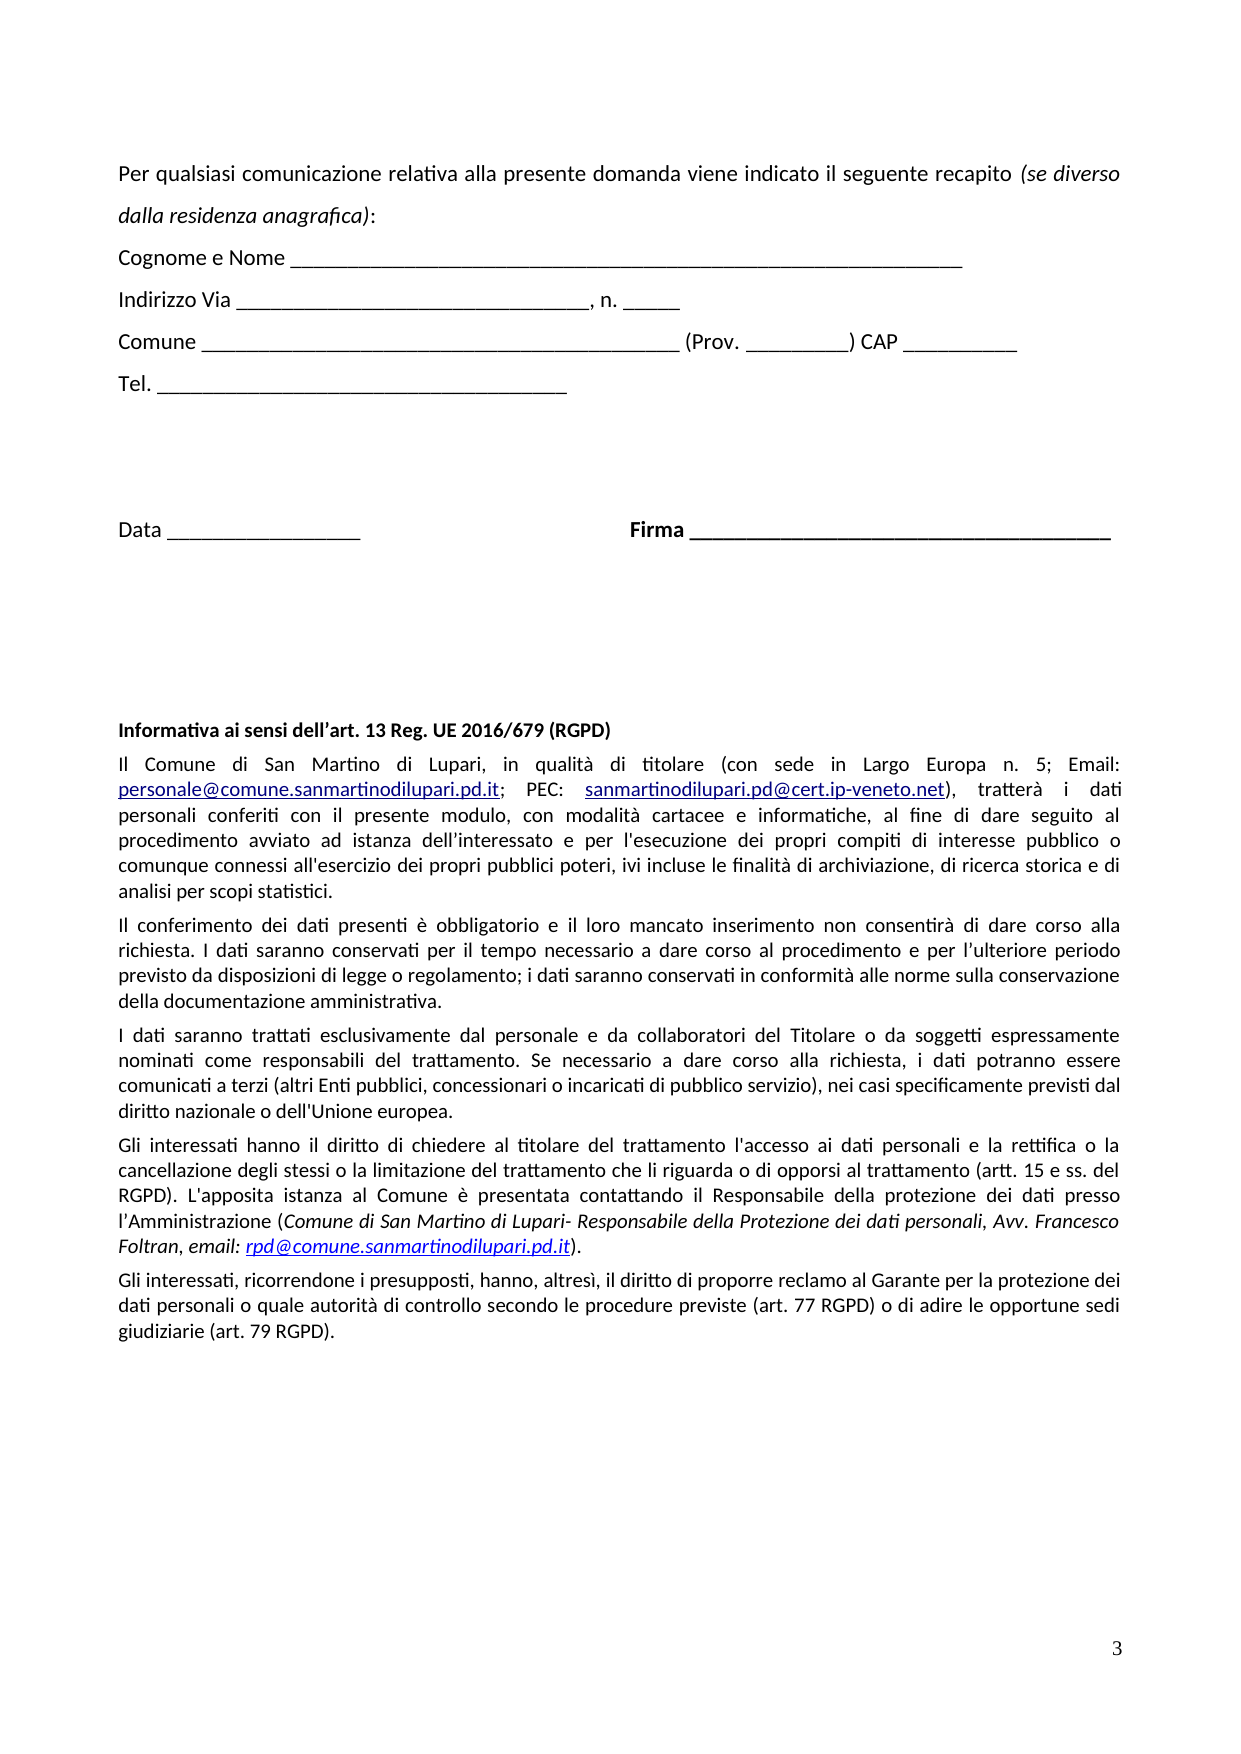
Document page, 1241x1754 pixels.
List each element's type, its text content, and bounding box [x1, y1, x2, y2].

text Il Comune di San Martino di Lupari, in qualità di titolare (con sede in Largo Europa n. 5; Email: personale@comune.sanmartinodilupari.pd.it; PEC: sanmartinodilupari.pd@cert.ip-veneto.net), tratterà i dati personali conferiti con il presente modulo, con modalità cartacee e informatiche, al fine di dare seguito al procedimento avviato ad istanza dell’interessato e per l'esecuzione dei propri compiti di interesse pubblico o comunque connessi all'esercizio dei propri pubblici poteri, ivi incluse le finalità di archiviazione, di ricerca storica e di analisi per scopi statistici. [118, 751, 1122, 903]
text Tel. ____________________________________ [118, 369, 1122, 397]
text Gli interessati, ricorrendone i presupposti, hanno, altresì, il diritto di proporre reclamo al Garante per la protezione dei dati personali o quale autorità di controllo secondo le procedure previste (art. 77 RGPD) o di adire le opportune sedi giudiziarie (art. 79 RGPD). [118, 1267, 1122, 1343]
text Indirizzo Via _______________________________, n. _____ [118, 285, 1122, 313]
text Comune __________________________________________ (Prov. _________) CAP __________ [118, 327, 1122, 355]
text Il conferimento dei dati presenti è obbligatorio e il loro mancato inserimento non consentirà di dare corso alla richiesta. I dati saranno conservati per il tempo necessario a dare corso al procedimento e per l’ulteriore periodo previsto da disposizioni di legge o regolamento; i dati saranno conservati in conformità alle norme sulla conservazione della documentazione amministrativa. [118, 912, 1122, 1013]
text Gli interessati hanno il diritto di chiedere al titolare del trattamento l'accesso ai dati personali e la rettifica o la cancellazione degli stessi o la limitazione del trattamento che li riguarda o di opporsi al trattamento (artt. 15 e ss. del RGPD). L'apposita istanza al Comune è presentata contattando il Responsabile della protezione dei dati presso l’Amministrazione (Comune di San Martino di Lupari- Responsabile della Protezione dei dati personali, Avv. Francesco Foltran, email: rpd@comune.sanmartinodilupari.pd.it). [118, 1132, 1122, 1259]
text Cognome e Nome ___________________________________________________________ [118, 243, 1122, 271]
text Informativa ai sensi dell’art. 13 Reg. UE 2016/679 (RGPD) [118, 717, 1122, 743]
text I dati saranno trattati esclusivamente dal personale e da collaboratori del Titolare o da soggetti espressamente nominati come responsabili del trattamento. Se necessario a dare corso alla richiesta, i dati potranno essere comunicati a terzi (altri Enti pubblici, concessionari o incaricati di pubblico servizio), nei casi specificamente previsti dal diritto nazionale o dell'Unione europea. [118, 1022, 1122, 1123]
text Data _________________ Firma _____________________________________ [118, 515, 1122, 543]
text Per qualsiasi comunicazione relativa alla presente domanda viene indicato il seguente recapito (se diverso dalla residenza anagrafica): [118, 159, 1122, 229]
